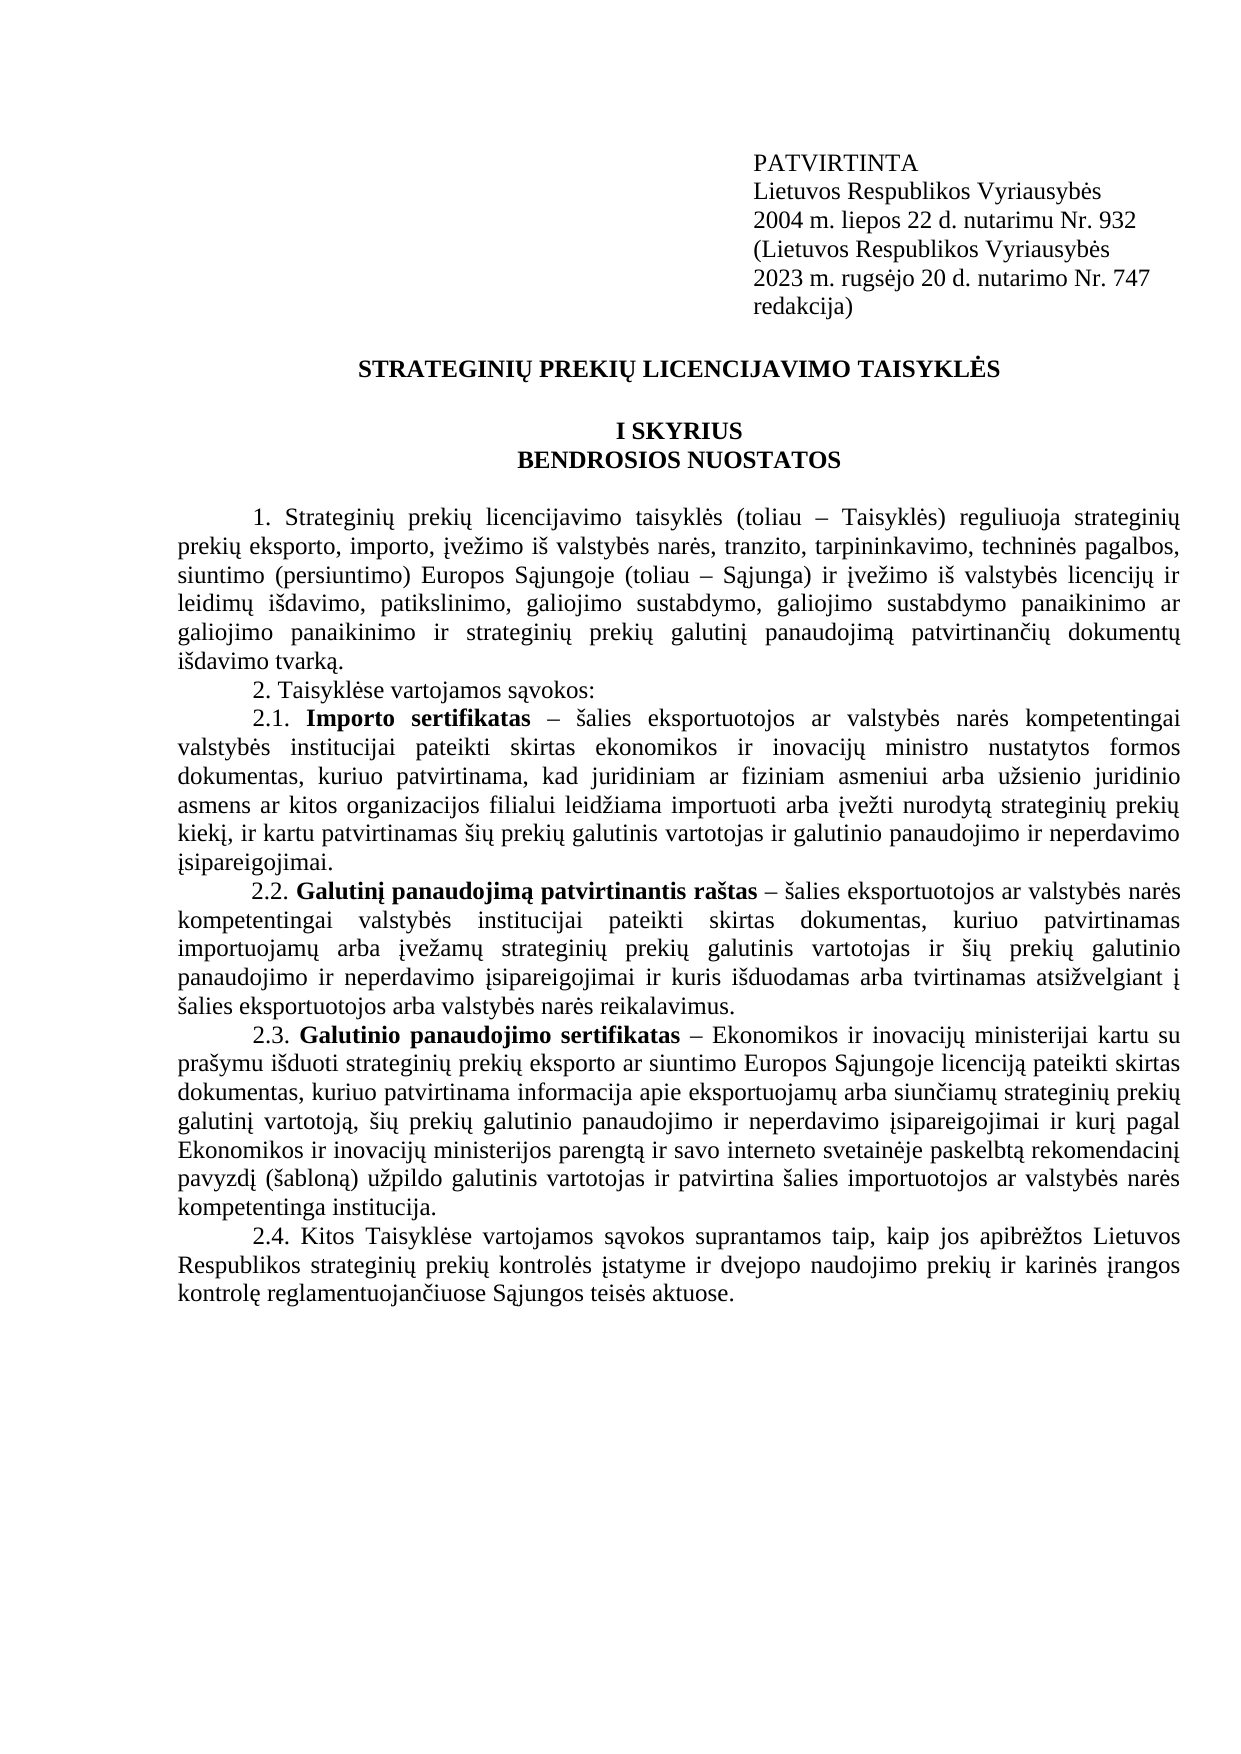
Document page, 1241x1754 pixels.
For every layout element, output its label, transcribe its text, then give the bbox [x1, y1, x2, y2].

text 2.3. Galutinio panaudojimo sertifikatas – Ekonomikos ir inovacijų ministerijai kartu su prašymu išduoti strateginių prekių eksporto ar siuntimo Europos Sąjungoje licenciją pateikti skirtas dokumentas, kuriuo patvirtinama informacija apie eksportuojamų arba siunčiamų strateginių prekių galutinį vartotoją, šių prekių galutinio panaudojimo ir neperdavimo įsipareigojimai ir kurį pagal Ekonomikos ir inovacijų ministerijos parengtą ir savo interneto svetainėje paskelbtą rekomendacinį pavyzdį (šabloną) užpildo galutinis vartotojas ir patvirtina šalies importuotojos ar valstybės narės kompetentinga institucija. [177, 1020, 1181, 1221]
text 2.1. Importo sertifikatas – šalies eksportuotojos ar valstybės narės kompetentingai valstybės institucijai pateikti skirtas ekonomikos ir inovacijų ministro nustatytos formos dokumentas, kuriuo patvirtinama, kad juridiniam ar fiziniam asmeniui arba užsienio juridinio asmens ar kitos organizacijos filialui leidžiama importuoti arba įvežti nurodytą strateginių prekių kiekį, ir kartu patvirtinamas šių prekių galutinis vartotojas ir galutinio panaudojimo ir neperdavimo įsipareigojimai. [177, 703, 1181, 876]
text 1. Strateginių prekių licencijavimo taisyklės (toliau – Taisyklės) reguliuoja strateginių prekių eksporto, importo, įvežimo iš valstybės narės, tranzito, tarpininkavimo, techninės pagalbos, siuntimo (persiuntimo) Europos Sąjungoje (toliau – Sąjunga) ir įvežimo iš valstybės licencijų ir leidimų išdavimo, patikslinimo, galiojimo sustabdymo, galiojimo sustabdymo panaikinimo ar galiojimo panaikinimo ir strateginių prekių galutinį panaudojimą patvirtinančių dokumentų išdavimo tvarką. [177, 502, 1181, 675]
text 2. Taisyklėse vartojamos sąvokos: [177, 675, 1181, 703]
text BENDROSIOS NUOSTATOS [177, 445, 1181, 473]
text Lietuvos Respublikos Vyriausybės [753, 176, 1181, 205]
text PATVIRTINTA [753, 148, 1181, 176]
text 2023 m. rugsėjo 20 d. nutarimo Nr. 747 [753, 263, 1181, 291]
text I SKYRIUS [177, 416, 1181, 445]
text 2.2. Galutinį panaudojimą patvirtinantis raštas – šalies eksportuotojos ar valstybės narės kompetentingai valstybės institucijai pateikti skirtas dokumentas, kuriuo patvirtinamas importuojamų arba įvežamų strateginių prekių galutinis vartotojas ir šių prekių galutinio panaudojimo ir neperdavimo įsipareigojimai ir kuris išduodamas arba tvirtinamas atsižvelgiant į šalies eksportuotojos arba valstybės narės reikalavimus. [177, 876, 1181, 1020]
text 2.4. Kitos Taisyklėse vartojamos sąvokos suprantamos taip, kaip jos apibrėžtos Lietuvos Respublikos strateginių prekių kontrolės įstatyme ir dvejopo naudojimo prekių ir karinės įrangos kontrolę reglamentuojančiuose Sąjungos teisės aktuose. [177, 1221, 1181, 1307]
text Strateginių prekių LICENCIJAVIMO taisyklĖS [177, 354, 1181, 382]
text 2004 m. liepos 22 d. nutarimu Nr. 932 [753, 205, 1181, 234]
text redakcija) [753, 291, 1181, 320]
text (Lietuvos Respublikos Vyriausybės [753, 234, 1181, 263]
